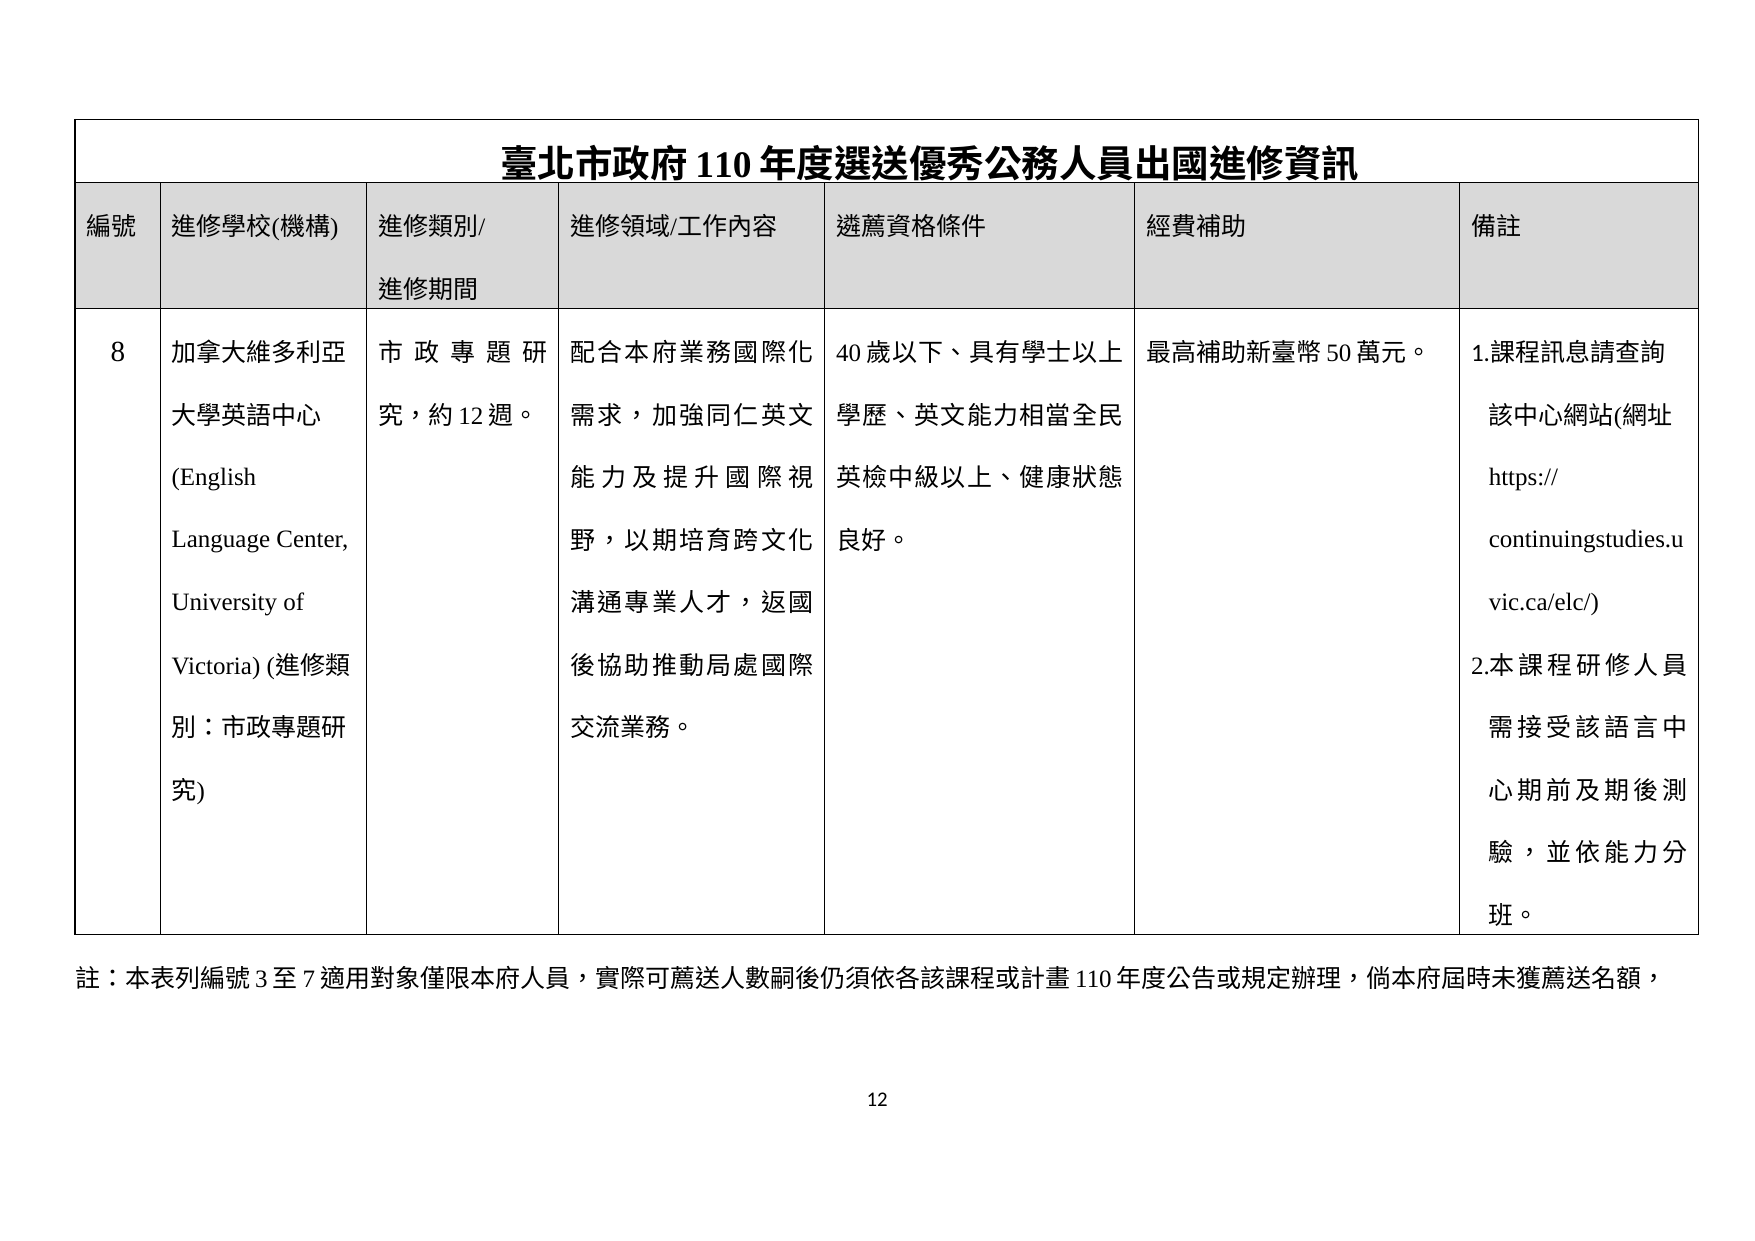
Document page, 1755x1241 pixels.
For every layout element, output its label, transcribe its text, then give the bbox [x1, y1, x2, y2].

table_cell 最高補助新臺幣50萬元。 [1135, 309, 1459, 934]
table_cell 課程訊息請查詢該中心網站(網址https://continuingstudies.uvic.ca/elc/) 本課程研修人員需接受該語言中心期前及期後測驗，並依能力分班。 [1460, 309, 1698, 934]
table_cell 遴薦資格條件 [825, 183, 1134, 308]
text 註：本表列編號3至7適用對象僅限本府人員，實際可薦送人數嗣後仍須依各該課程或計畫110年度公告或規定辦理，倘本府屆時未獲薦送名額， [75, 935, 1679, 998]
table_header [76, 120, 160, 182]
table_cell 加拿大維多利亞大學英語中心(English Language Center, University of Victoria) (進修類別：市政專題研究) [161, 309, 366, 934]
table_header 臺北市政府110年度選送優秀公務人員出國進修資訊 [160, 120, 1698, 182]
table_cell 備註 [1460, 183, 1698, 308]
table_cell 經費補助 [1135, 183, 1459, 308]
table_cell 進修類別/ 進修期間 [367, 183, 558, 308]
table_cell 40歲以下、具有學士以上學歷、英文能力相當全民英檢中級以上、健康狀態良好。 [825, 309, 1134, 934]
table_cell 市政專題研究，約12週。 [367, 309, 558, 934]
table_cell 配合本府業務國際化需求，加強同仁英文能力及提升國際視野，以期培育跨文化溝通專業人才，返國後協助推動局處國際交流業務。 [559, 309, 824, 934]
table_cell 進修學校(機構) [161, 183, 366, 308]
table_cell 8 [76, 309, 160, 934]
table_cell 編號 [76, 183, 160, 308]
table_cell 進修領域/工作內容 [559, 183, 824, 308]
